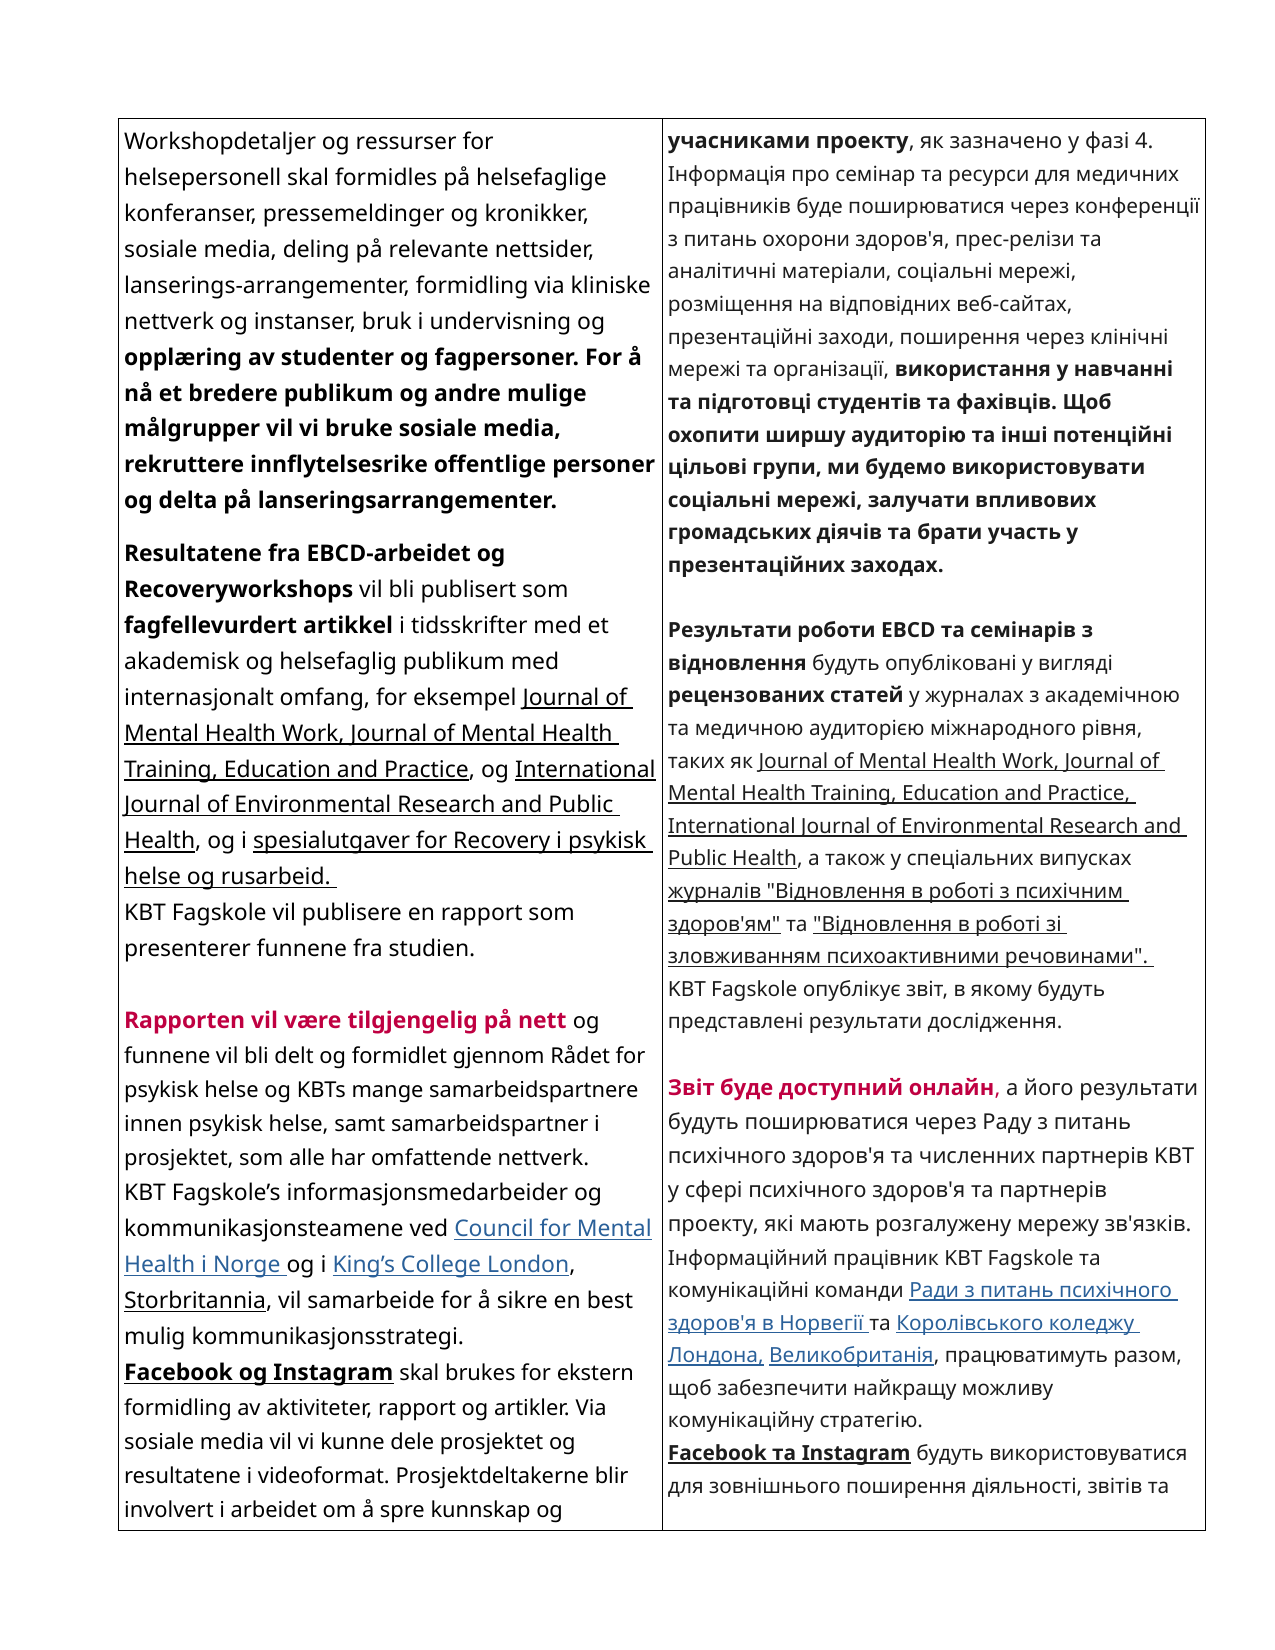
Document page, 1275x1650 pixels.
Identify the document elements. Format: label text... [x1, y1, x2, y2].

table_header Workshopdetaljer og ressurser for helsepersonell skal formidles på helsefaglige konferanser, pressemeldinger og kronikker, sosiale media, deling på relevante nettsider, lanserings-arrangementer, formidling via kliniske nettverk og instanser, bruk i undervisning og opplæring av studenter og fagpersoner. For å nå et bredere publikum og andre mulige målgrupper vil vi bruke sosiale media, rekruttere innflytelsesrike offentlige personer og delta på lanseringsarrangementer. Resultatene fra EBCD-arbeidet og Recoveryworkshops vil bli publisert som fagfellevurdert artikkel i tidsskrifter med et akademisk og helsefaglig publikum med internasjonalt omfang, for eksempel Journal of Mental Health Work, Journal of Mental Health Training, Education and Practice, og International Journal of Environmental Research and Public Health, og i spesialutgaver for Recovery i psykisk helse og rusarbeid. KBT Fagskole vil publisere en rapport som presenterer funnene fra studien. Rapporten vil være tilgjengelig på nett og funnene vil bli delt og formidlet gjennom Rådet for psykisk helse og KBTs mange samarbeidspartnere innen psykisk helse, samt samarbeidspartner i prosjektet, som alle har omfattende nettverk. KBT Fagskole’s informasjonsmedarbeider og kommunikasjonsteamene ved Council for Mental Health i Norge og i King’s College London, Storbritannia, vil samarbeide for å sikre en best mulig kommunikasjonsstrategi. Facebook og Instagram skal brukes for ekstern formidling av aktiviteter, rapport og artikler. Via sosiale media vil vi kunne dele prosjektet og resultatene i videoformat. Prosjektdeltakerne blir involvert i arbeidet om å spre kunnskap og [119, 119, 662, 1530]
table_header учасниками проекту, як зазначено у фазі 4. Інформація про семінар та ресурси для медичних працівників буде поширюватися через конференції з питань охорони здоров'я, прес-релізи та аналітичні матеріали, соціальні мережі, розміщення на відповідних веб-сайтах, презентаційні заходи, поширення через клінічні мережі та організації, використання у навчанні та підготовці студентів та фахівців. Щоб охопити ширшу аудиторію та інші потенційні цільові групи, ми будемо використовувати соціальні мережі, залучати впливових громадських діячів та брати участь у презентаційних заходах. Результати роботи EBCD та семінарів з відновлення будуть опубліковані у вигляді рецензованих статей у журналах з академічною та медичною аудиторією міжнародного рівня, таких як Journal of Mental Health Work, Journal of Mental Health Training, Education and Practice, International Journal of Environmental Research and Public Health, а також у спеціальних випусках журналів "Відновлення в роботі з психічним здоров'ям" та "Відновлення в роботі зі зловживанням психоактивними речовинами". KBT Fagskole опублікує звіт, в якому будуть представлені результати дослідження. Звіт буде доступний онлайн, а його результати будуть поширюватися через Раду з питань психічного здоров'я та численних партнерів KBT у сфері психічного здоров'я та партнерів проекту, які мають розгалужену мережу зв'язків. Інформаційний працівник KBT Fagskole та комунікаційні команди Ради з питань психічного здоров'я в Норвегії та Королівського коледжу Лондона, Великобританія, працюватимуть разом, щоб забезпечити найкращу можливу комунікаційну стратегію. Facebook та Instagram будуть використовуватися для зовнішнього поширення діяльності, звітів та [663, 119, 1205, 1530]
